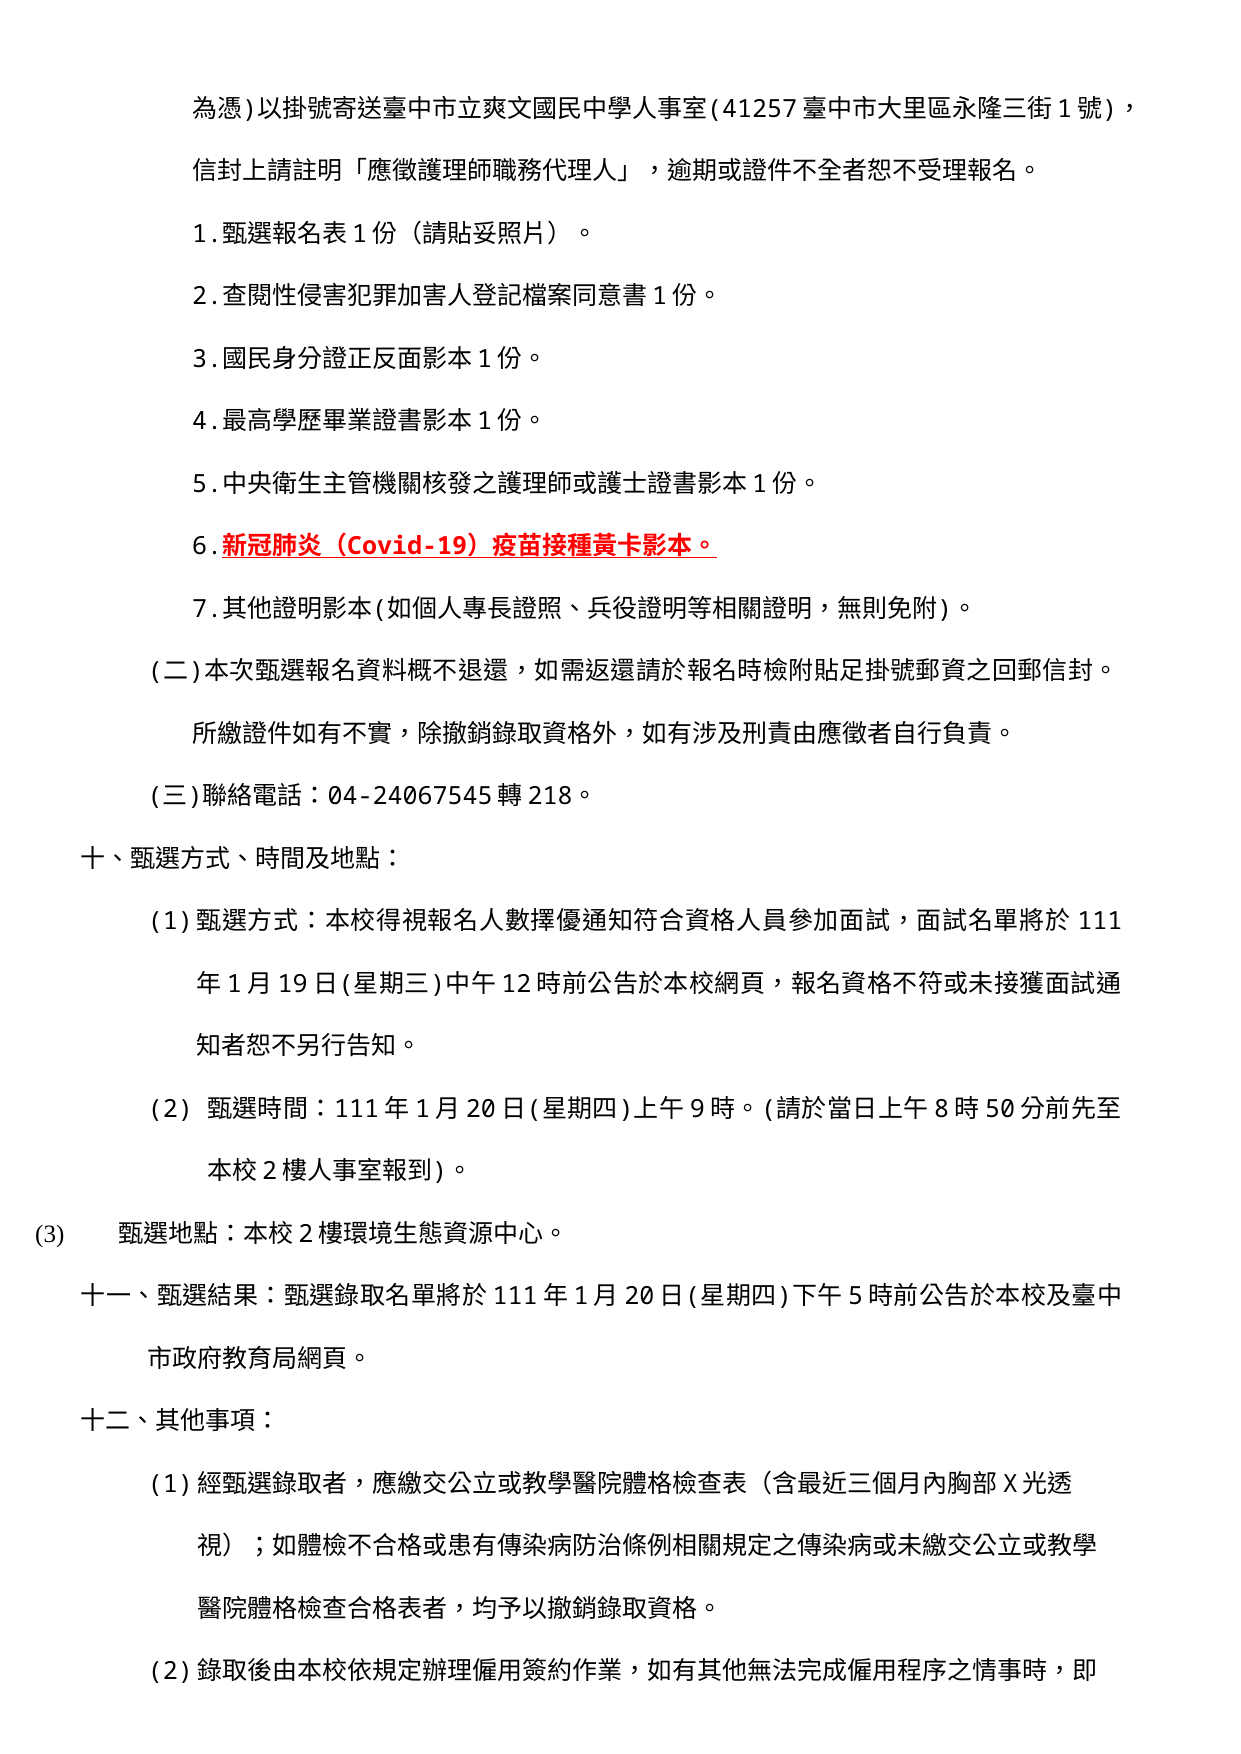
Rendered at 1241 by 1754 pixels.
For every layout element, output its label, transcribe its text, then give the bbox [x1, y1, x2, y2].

text (三)聯絡電話：04-24067545轉218。 [147, 752, 1122, 814]
list 甄選方式：本校得視報名人數擇優通知符合資格人員參加面試，面試名單將於111年1月19日(星期三)中午12時前公告於本校網頁，報名資格不符或未接獲面試通知者恕不另行告知。 [148, 877, 1122, 1064]
text (一)檢具下列證件(請以A4格式依序裝訂)，於111年1月17日（星期一）前(以郵戳為憑)以掛號寄送臺中市立爽文國民中學人事室(41257臺中市大里區永隆三街1號)，信封上請註明「應徵護理師職務代理人」，逾期或證件不全者恕不受理報名。 [133, 64, 1122, 189]
text 十、甄選方式、時間及地點： [81, 814, 1122, 877]
text (二)本次甄選報名資料概不退還，如需返還請於報名時檢附貼足掛號郵資之回郵信封。所繳證件如有不實，除撤銷錄取資格外，如有涉及刑責由應徵者自行負責。 [148, 627, 1122, 752]
text 7.其他證明影本(如個人專長證照、兵役證明等相關證明，無則免附)。 [192, 564, 1122, 627]
list 甄選時間：111年1月20日(星期四)上午9時。(請於當日上午8時50分前先至本校2樓人事室報到)。 [148, 1064, 1122, 1189]
text 1.甄選報名表1份（請貼妥照片）。 [192, 189, 1122, 252]
text 十二、其他事項： [81, 1377, 1122, 1439]
text 4.最高學歷畢業證書影本1份。 [192, 377, 1122, 439]
text 3.國民身分證正反面影本1份。 [192, 314, 1122, 377]
text 十一、甄選結果：甄選錄取名單將於111年1月20日(星期四)下午5時前公告於本校及臺中市政府教育局網頁。 [81, 1252, 1122, 1377]
text 5.中央衛生主管機關核發之護理師或護士證書影本1份。 [192, 439, 1122, 502]
text 2.查閱性侵害犯罪加害人登記檔案同意書1份。 [192, 252, 1122, 314]
text 6.新冠肺炎（Covid-19）疫苗接種黃卡影本。 [192, 502, 1122, 564]
list 甄選地點：本校2樓環境生態資源中心。 [35, 1189, 1122, 1252]
list 經甄選錄取者，應繳交公立或教學醫院體格檢查表（含最近三個月內胸部X光透視）；如體檢不合格或患有傳染病防治條例相關規定之傳染病或未繳交公立或教學醫院體格檢查合格表者，均予以撤銷錄取資格。 [148, 1439, 1122, 1627]
list 錄取後由本校依規定辦理僱用簽約作業，如有其他無法完成僱用程序之情事時，即 [148, 1627, 1122, 1689]
